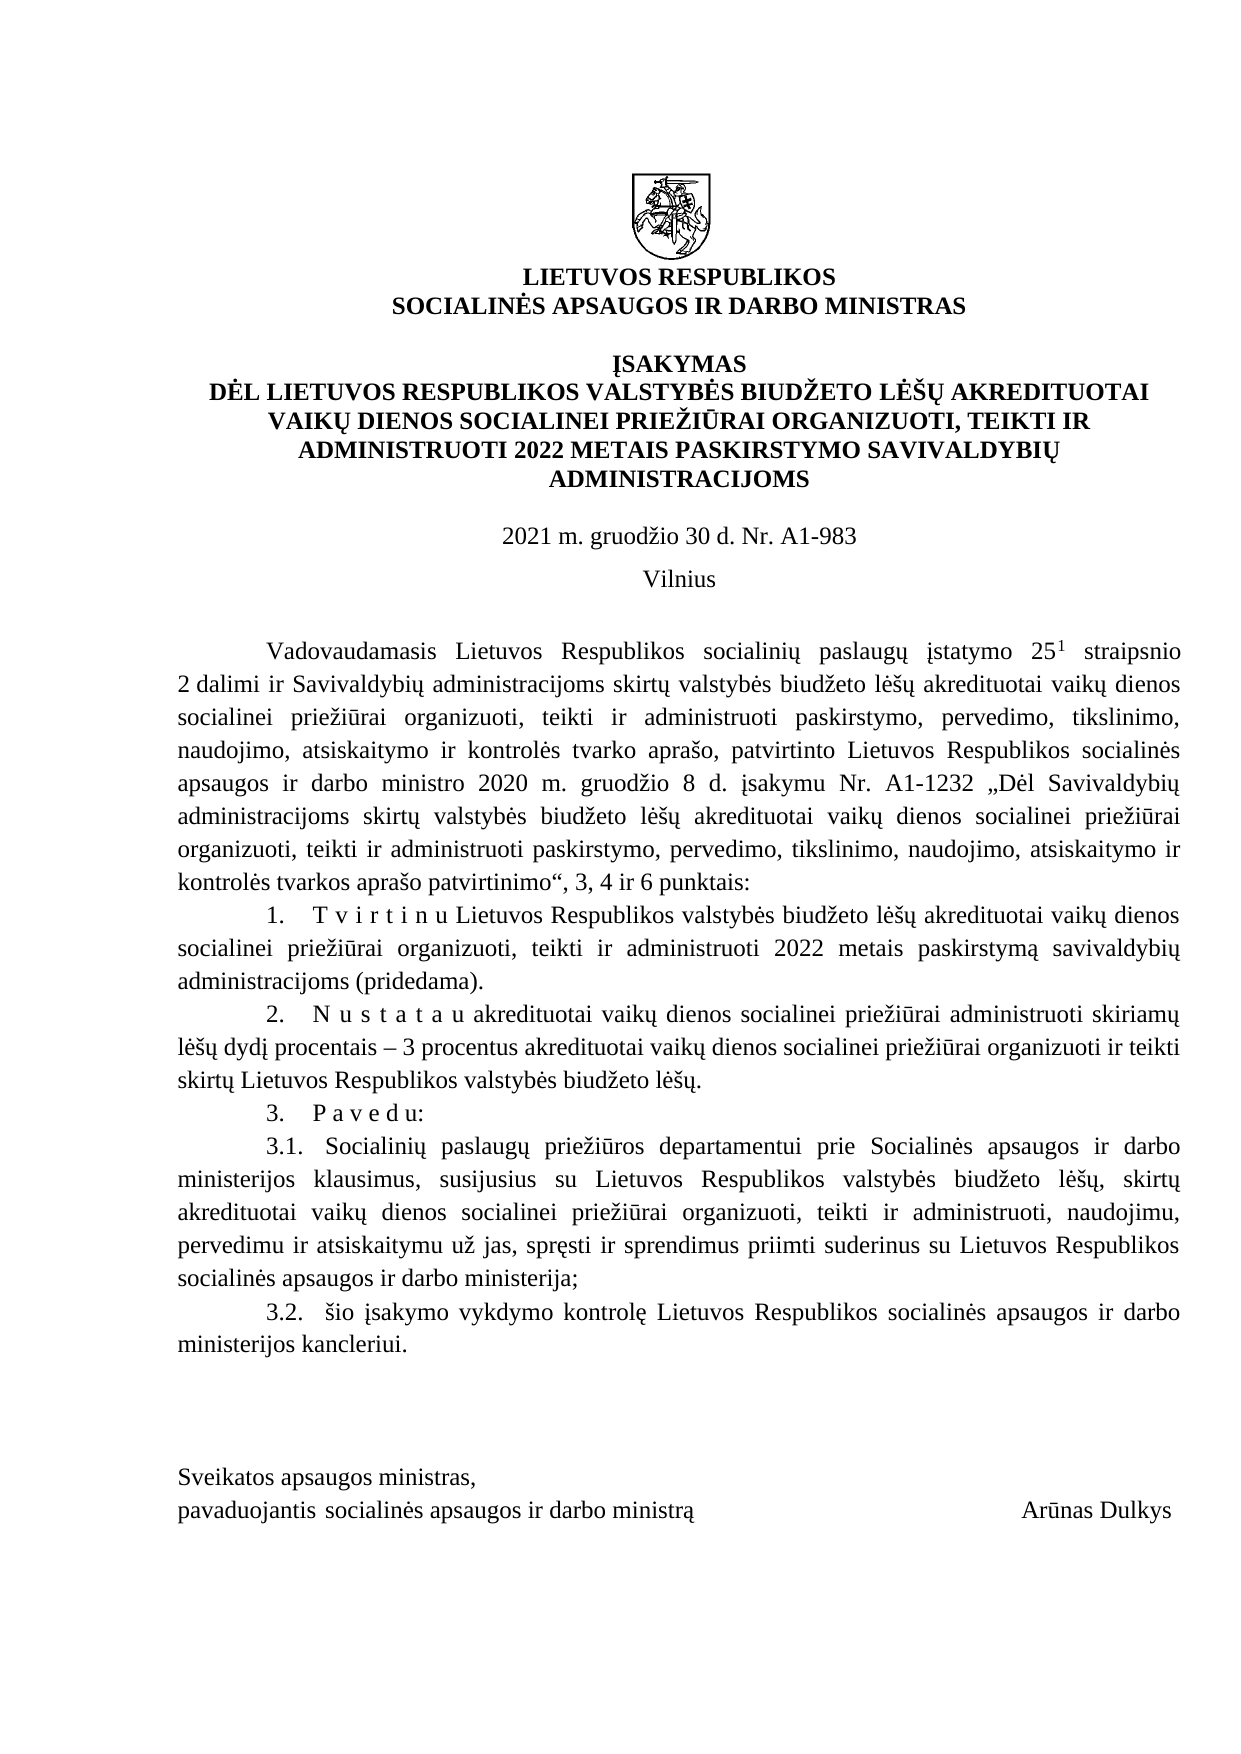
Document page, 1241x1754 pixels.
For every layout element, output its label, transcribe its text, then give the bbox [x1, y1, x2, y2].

text 3.2. šio įsakymo vykdymo kontrolę Lietuvos Respublikos socialinės apsaugos ir darbo ministerijos kancleriui. [177, 1297, 1181, 1358]
text DĖL LIETUVOS RESPUBLIKOS VALSTYBĖS BIUDŽETO LĖŠŲ AKREDITUOTAI VAIKŲ DIENOS SOCIALINEI PRIEŽIŪRAI ORGANIZUOTI, TEIKTI IR ADMINISTRUOTI 2022 METAIS PASKIRSTYMO SAVIVALDYBIŲ ADMINISTRACIJOMS [177, 377, 1181, 492]
text 1. T v i r t i n u Lietuvos Respublikos valstybės biudžeto lėšų akredituotai vaikų dienos socialinei priežiūrai organizuoti, teikti ir administruoti 2022 metais paskirstymą savivaldybių administracijoms (pridedama). [177, 900, 1181, 995]
text Vilnius [177, 564, 1181, 593]
text 3. P a v e d u: [177, 1098, 1181, 1127]
text SOCIALINĖS APSAUGOS IR DARBO MINISTRAS [177, 291, 1181, 320]
text Vadovaudamasis Lietuvos Respublikos socialinių paslaugų įstatymo 251 straipsnio 2 dalimi ir Savivaldybių administracijoms skirtų valstybės biudžeto lėšų akredituotai vaikų dienos socialinei priežiūrai organizuoti, teikti ir administruoti paskirstymo, pervedimo, tikslinimo, naudojimo, atsiskaitymo ir kontrolės tvarko aprašo, patvirtinto Lietuvos Respublikos socialinės apsaugos ir darbo ministro 2020 m. gruodžio 8 d. įsakymu Nr. A1-1232 „Dėl Savivaldybių administracijoms skirtų valstybės biudžeto lėšų akredituotai vaikų dienos socialinei priežiūrai organizuoti, teikti ir administruoti paskirstymo, pervedimo, tikslinimo, naudojimo, atsiskaitymo ir kontrolės tvarkos aprašo patvirtinimo“, 3, 4 ir 6 punktais: [177, 636, 1181, 896]
text 3.1. Socialinių paslaugų priežiūros departamentui prie Socialinės apsaugos ir darbo ministerijos klausimus, susijusius su Lietuvos Respublikos valstybės biudžeto lėšų, skirtų akredituotai vaikų dienos socialinei priežiūrai organizuoti, teikti ir administruoti, naudojimu, pervedimu ir atsiskaitymu už jas, spręsti ir sprendimus priimti suderinus su Lietuvos Respublikos socialinės apsaugos ir darbo ministerija; [177, 1131, 1181, 1292]
text 2021 m. gruodžio 30 d. Nr. A1-983 [177, 521, 1181, 550]
text Sveikatos apsaugos ministras, [177, 1462, 1181, 1490]
text LIETUVOS RESPUBLIKOS [177, 262, 1181, 291]
text pavaduojantis socialinės apsaugos ir darbo ministrą Arūnas Dulkys [177, 1495, 1181, 1523]
text 2. N u s t a t a u akredituotai vaikų dienos socialinei priežiūrai administruoti skiriamų lėšų dydį procentais – 3 procentus akredituotai vaikų dienos socialinei priežiūrai organizuoti ir teikti skirtų Lietuvos Respublikos valstybės biudžeto lėšų. [177, 999, 1181, 1094]
text ĮSAKYMAS [177, 349, 1181, 377]
